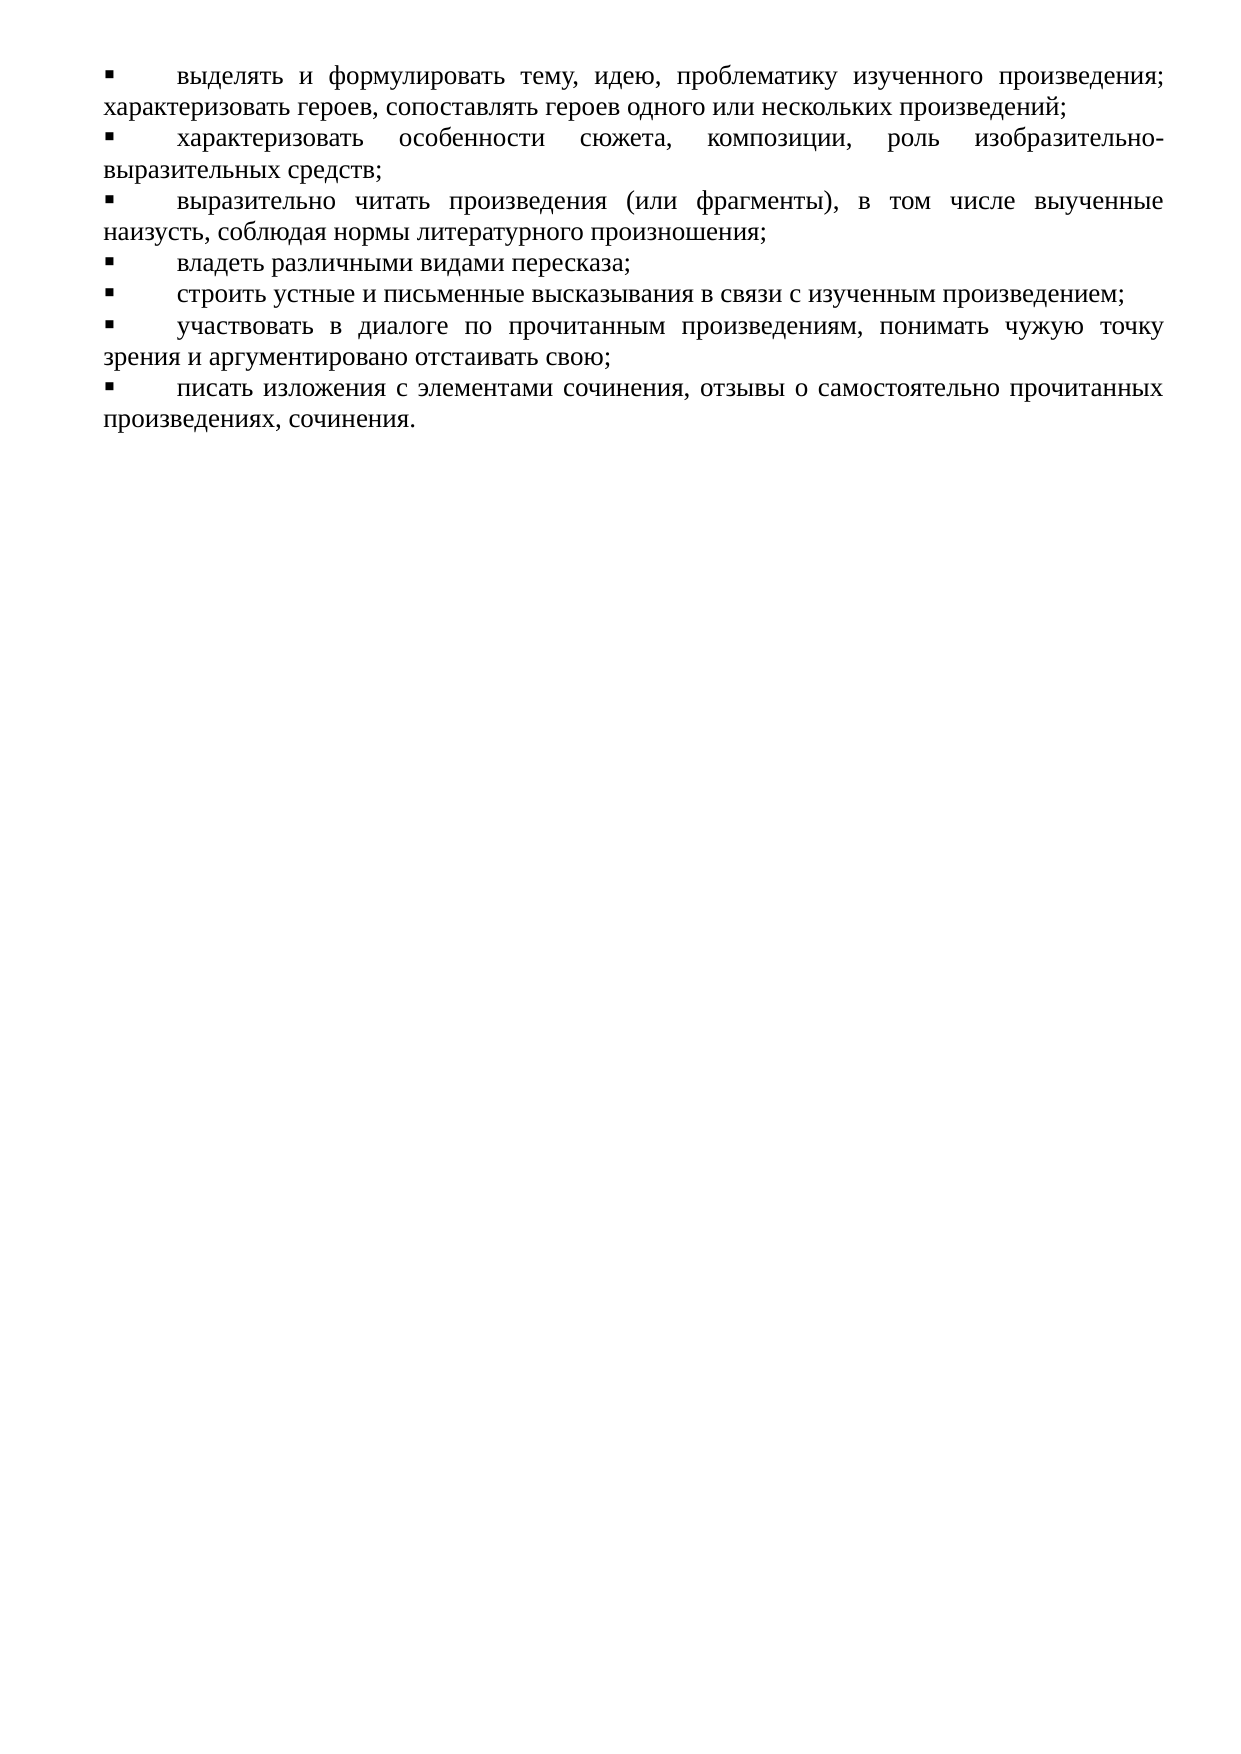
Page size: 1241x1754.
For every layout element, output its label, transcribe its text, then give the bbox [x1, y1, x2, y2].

list владеть различными видами пересказа; [103, 246, 1165, 277]
list строить устные и письменные высказывания в связи с изученным произведением; [103, 277, 1165, 309]
list характеризовать особенности сюжета, композиции, роль изобразительно-выразительных средств; [103, 121, 1165, 184]
list писать изложения с элементами сочинения, отзывы о самостоятельно прочитанных произведениях, сочинения. [103, 371, 1165, 433]
list выделять и формулировать тему, идею, проблематику изученного произведения; характеризовать героев, сопоставлять героев одного или нескольких произведений; [103, 59, 1165, 121]
list участвовать в диалоге по прочитанным произведениям, понимать чужую точку зрения и аргументировано отстаивать свою; [103, 309, 1165, 371]
list выразительно читать произведения (или фрагменты), в том числе выученные наизусть, соблюдая нормы литературного произношения; [103, 184, 1165, 246]
